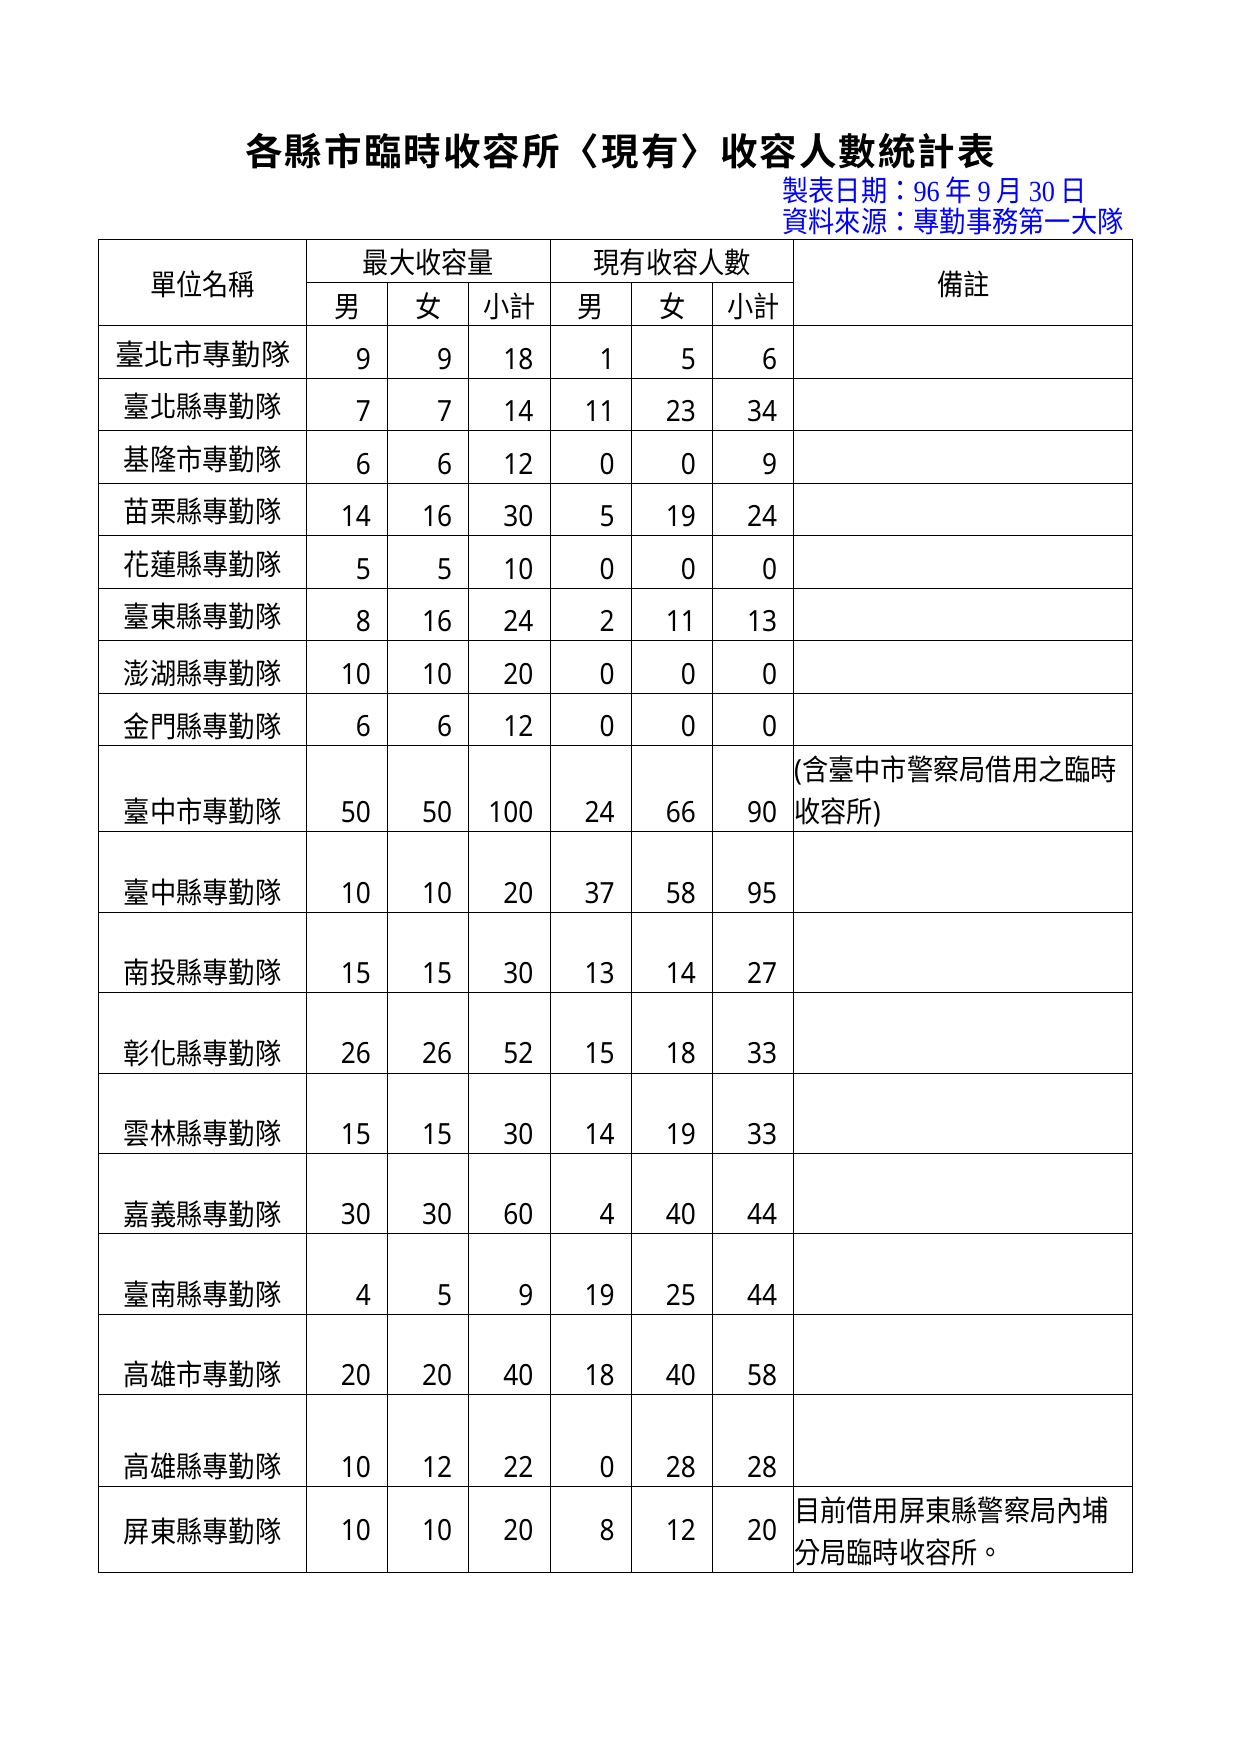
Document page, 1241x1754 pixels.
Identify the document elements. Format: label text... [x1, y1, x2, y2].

table_cell [1133, 992, 1142, 1072]
table_cell [794, 1154, 1132, 1233]
table_cell 10 [307, 641, 387, 693]
table_cell 14 [632, 913, 712, 992]
table_cell 0 [632, 694, 712, 745]
table_cell [794, 484, 1132, 535]
table_cell 12 [469, 431, 550, 483]
table_cell 4 [551, 1154, 631, 1233]
table_cell 26 [307, 993, 387, 1072]
table_cell 現有收容人數 [551, 240, 793, 282]
table_cell 9 [469, 1234, 550, 1314]
table_cell 雲林縣專勤隊 [99, 1074, 306, 1153]
table_cell 14 [551, 1074, 631, 1153]
table_cell 備註 [794, 240, 1132, 325]
table_cell 58 [713, 1315, 793, 1394]
table_cell 0 [551, 1395, 631, 1486]
table_cell 0 [632, 536, 712, 588]
table_cell 20 [713, 1487, 793, 1572]
table_cell [1133, 1153, 1142, 1233]
table_cell 100 [469, 746, 550, 831]
table_cell 30 [307, 1154, 387, 1233]
table_cell 臺東縣專勤隊 [99, 589, 306, 640]
table_cell [1133, 1233, 1142, 1314]
table_cell 高雄縣專勤隊 [99, 1395, 306, 1486]
table_cell 16 [388, 589, 468, 640]
table_cell 5 [388, 536, 468, 588]
table_cell 男 [551, 283, 631, 325]
table_cell 臺中市專勤隊 [99, 746, 306, 831]
table_cell [794, 993, 1132, 1072]
table_cell 50 [388, 746, 468, 831]
table_cell 30 [469, 1074, 550, 1153]
table_cell [1133, 588, 1142, 640]
table_cell 40 [632, 1154, 712, 1233]
table_cell 臺南縣專勤隊 [99, 1234, 306, 1314]
table_cell 5 [632, 326, 712, 378]
table_cell 1 [551, 326, 631, 378]
table_cell 13 [551, 913, 631, 992]
table_cell 66 [632, 746, 712, 831]
table_cell [794, 536, 1132, 588]
table_cell 花蓮縣專勤隊 [99, 536, 306, 588]
table_cell 金門縣專勤隊 [99, 694, 306, 745]
table_cell 95 [713, 832, 793, 912]
table_cell 7 [388, 379, 468, 430]
table_cell 0 [632, 431, 712, 483]
table_cell 40 [469, 1315, 550, 1394]
table_header [504, 176, 779, 239]
table_cell 0 [551, 694, 631, 745]
table_cell 6 [388, 431, 468, 483]
table_cell 0 [551, 641, 631, 693]
table_cell 澎湖縣專勤隊 [99, 641, 306, 693]
table_cell 60 [469, 1154, 550, 1233]
table_cell 最大收容量 [307, 240, 550, 282]
table_cell [1133, 535, 1142, 588]
table_cell 高雄市專勤隊 [99, 1315, 306, 1394]
table_cell 臺北市專勤隊 [99, 326, 306, 378]
table_cell [1133, 1486, 1142, 1572]
table_cell 25 [632, 1234, 712, 1314]
table_cell [794, 1234, 1132, 1314]
table_cell 14 [469, 379, 550, 430]
table_header [98, 176, 184, 239]
table_cell 9 [388, 326, 468, 378]
table_cell 20 [469, 641, 550, 693]
table_cell 11 [632, 589, 712, 640]
table_cell 10 [388, 641, 468, 693]
table_cell 28 [632, 1395, 712, 1486]
text 各縣市臨時收容所〈現有〉收容人數統計表 [89, 122, 1152, 176]
table_cell 22 [469, 1395, 550, 1486]
table_cell 18 [469, 326, 550, 378]
table_cell 19 [632, 484, 712, 535]
table_cell [794, 326, 1132, 378]
table_cell 30 [388, 1154, 468, 1233]
table_cell 臺中縣專勤隊 [99, 832, 306, 912]
table_cell 屏東縣專勤隊 [99, 1487, 306, 1572]
table_cell 20 [388, 1315, 468, 1394]
table_cell 33 [713, 1074, 793, 1153]
table_cell 7 [307, 379, 387, 430]
table_cell 6 [307, 431, 387, 483]
table_cell 0 [551, 431, 631, 483]
table_cell 58 [632, 832, 712, 912]
table_cell [1133, 239, 1142, 282]
table_cell 10 [307, 1395, 387, 1486]
table_cell [794, 832, 1132, 912]
table_cell [1133, 1073, 1142, 1153]
table_cell 12 [632, 1487, 712, 1572]
table_cell 9 [307, 326, 387, 378]
table_cell 10 [307, 1487, 387, 1572]
table_header 製表日期：96年9月30日 資料來源：專勤事務第一大隊 [779, 176, 1142, 239]
table_cell 40 [632, 1315, 712, 1394]
table_cell 34 [713, 379, 793, 430]
table_cell 12 [469, 694, 550, 745]
table_cell 0 [632, 641, 712, 693]
table_cell 10 [307, 832, 387, 912]
table_cell 基隆市專勤隊 [99, 431, 306, 483]
table_cell 6 [388, 694, 468, 745]
table_cell 0 [713, 641, 793, 693]
table_cell 26 [388, 993, 468, 1072]
table_cell 臺北縣專勤隊 [99, 379, 306, 430]
table_cell 15 [307, 913, 387, 992]
table_cell [794, 641, 1132, 693]
table_cell 30 [469, 484, 550, 535]
table_cell 8 [307, 589, 387, 640]
table_cell [794, 379, 1132, 430]
table_cell 15 [388, 1074, 468, 1153]
table_cell 20 [307, 1315, 387, 1394]
table_cell 0 [713, 694, 793, 745]
table_cell 19 [551, 1234, 631, 1314]
table_cell 苗栗縣專勤隊 [99, 484, 306, 535]
table_cell [1133, 378, 1142, 430]
table_cell 15 [307, 1074, 387, 1153]
table_cell [794, 1074, 1132, 1153]
table_cell 33 [713, 993, 793, 1072]
table_cell 12 [388, 1395, 468, 1486]
table_cell 小計 [713, 283, 793, 325]
table_cell [1133, 831, 1142, 912]
table_cell 10 [388, 832, 468, 912]
table_cell 男 [307, 283, 387, 325]
table_cell 50 [307, 746, 387, 831]
table_cell 24 [469, 589, 550, 640]
table_cell 11 [551, 379, 631, 430]
table_cell 10 [469, 536, 550, 588]
table_cell 14 [307, 484, 387, 535]
table_cell 2 [551, 589, 631, 640]
table_cell 6 [307, 694, 387, 745]
table_cell 19 [632, 1074, 712, 1153]
table_cell 0 [551, 536, 631, 588]
table_cell 5 [388, 1234, 468, 1314]
table_cell 28 [713, 1395, 793, 1486]
table_cell 15 [388, 913, 468, 992]
table_cell [1133, 325, 1142, 378]
table_cell 嘉義縣專勤隊 [99, 1154, 306, 1233]
table_cell [1133, 282, 1142, 325]
table_cell 18 [551, 1315, 631, 1394]
table_cell [1133, 640, 1142, 693]
table_cell [794, 1315, 1132, 1394]
table_cell [1133, 1314, 1142, 1394]
table_cell 20 [469, 1487, 550, 1572]
table_cell 18 [632, 993, 712, 1072]
table_cell 彰化縣專勤隊 [99, 993, 306, 1072]
table_cell 10 [388, 1487, 468, 1572]
table_cell [794, 1395, 1132, 1486]
table_cell 37 [551, 832, 631, 912]
table_cell 90 [713, 746, 793, 831]
table_cell [794, 431, 1132, 483]
table_cell [1133, 483, 1142, 535]
table_cell [1133, 1394, 1142, 1486]
table_cell 4 [307, 1234, 387, 1314]
table_cell 小計 [469, 283, 550, 325]
table_cell [794, 589, 1132, 640]
table_cell (含臺中市警察局借用之臨時收容所) [794, 746, 1132, 831]
table_cell 單位名稱 [99, 240, 306, 325]
table_cell 目前借用屏東縣警察局內埔分局臨時收容所。 [794, 1487, 1132, 1572]
table_cell 9 [713, 431, 793, 483]
table_cell 27 [713, 913, 793, 992]
table_cell 20 [469, 832, 550, 912]
table_cell 30 [469, 913, 550, 992]
table_cell [1133, 430, 1142, 483]
table_cell 24 [551, 746, 631, 831]
table_cell 24 [713, 484, 793, 535]
table_cell 6 [713, 326, 793, 378]
table_cell [794, 694, 1132, 745]
table_cell [794, 913, 1132, 992]
table_cell 女 [632, 283, 712, 325]
table_cell 13 [713, 589, 793, 640]
table_cell 44 [713, 1234, 793, 1314]
table_cell [1133, 745, 1142, 831]
table_cell 5 [551, 484, 631, 535]
table_cell 23 [632, 379, 712, 430]
table_cell 16 [388, 484, 468, 535]
table_cell 52 [469, 993, 550, 1072]
table_cell 女 [388, 283, 468, 325]
table_cell 南投縣專勤隊 [99, 913, 306, 992]
table_cell [1133, 693, 1142, 745]
table_cell 8 [551, 1487, 631, 1572]
table_cell 44 [713, 1154, 793, 1233]
table_cell [1133, 912, 1142, 992]
table_cell 0 [713, 536, 793, 588]
table_header [185, 176, 503, 239]
table_cell 5 [307, 536, 387, 588]
table_cell 15 [551, 993, 631, 1072]
